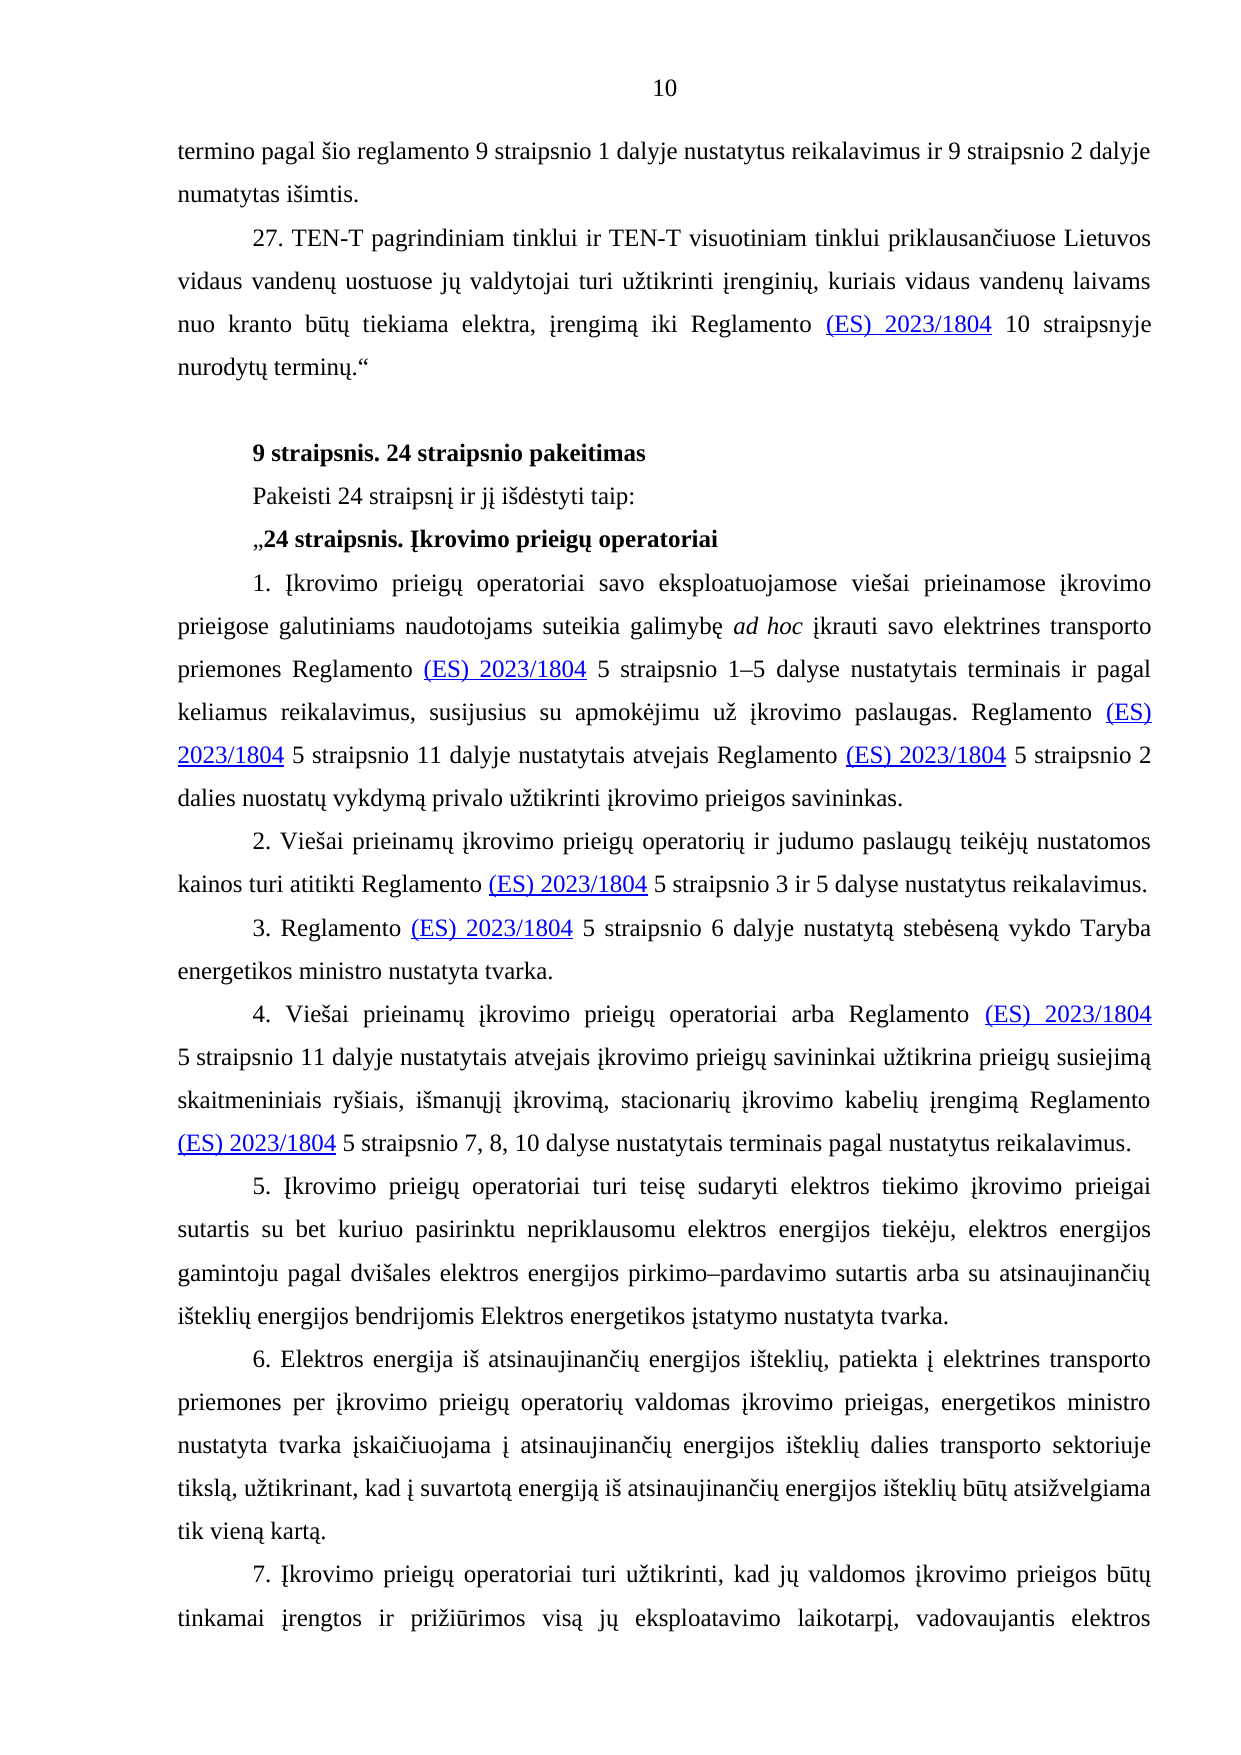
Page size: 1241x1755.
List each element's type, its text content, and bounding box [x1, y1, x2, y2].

text 5. Įkrovimo prieigų operatoriai turi teisę sudaryti elektros tiekimo įkrovimo prieigai sutartis su bet kuriuo pasirinktu nepriklausomu elektros energijos tiekėju, elektros energijos gamintoju pagal dvišales elektros energijos pirkimo–pardavimo sutartis arba su atsinaujinančių išteklių energijos bendrijomis Elektros energetikos įstatymo nustatyta tvarka. [177, 1171, 1152, 1329]
text Pakeisti 24 straipsnį ir jį išdėstyti taip: [177, 481, 1152, 510]
text 1. Įkrovimo prieigų operatoriai savo eksploatuojamose viešai prieinamose įkrovimo prieigose galutiniams naudotojams suteikia galimybę ad hoc įkrauti savo elektrines transporto priemones Reglamento (ES) 2023/1804 5 straipsnio 1–5 dalyse nustatytais terminais ir pagal keliamus reikalavimus, susijusius su apmokėjimu už įkrovimo paslaugas. Reglamento (ES) 2023/1804 5 straipsnio 11 dalyje nustatytais atvejais Reglamento (ES) 2023/1804 5 straipsnio 2 dalies nuostatų vykdymą privalo užtikrinti įkrovimo prieigos savininkas. [177, 568, 1152, 812]
text 3. Reglamento (ES) 2023/1804 5 straipsnio 6 dalyje nustatytą stebėseną vykdo Taryba energetikos ministro nustatyta tvarka. [177, 913, 1152, 984]
text 6. Elektros energija iš atsinaujinančių energijos išteklių, patiekta į elektrines transporto priemones per įkrovimo prieigų operatorių valdomas įkrovimo prieigas, energetikos ministro nustatyta tvarka įskaičiuojama į atsinaujinančių energijos išteklių dalies transporto sektoriuje tikslą, užtikrinant, kad į suvartotą energiją iš atsinaujinančių energijos išteklių būtų atsižvelgiama tik vieną kartą. [177, 1344, 1152, 1545]
text „24 straipsnis. Įkrovimo prieigų operatoriai [177, 524, 1152, 553]
text 7. Įkrovimo prieigų operatoriai turi užtikrinti, kad jų valdomos įkrovimo prieigos būtų tinkamai įrengtos ir prižiūrimos visą jų eksploatavimo laikotarpį, vadovaujantis elektros [177, 1559, 1152, 1631]
text termino pagal šio reglamento 9 straipsnio 1 dalyje nustatytus reikalavimus ir 9 straipsnio 2 dalyje numatytas išimtis. [177, 136, 1152, 208]
text 27. TEN-T pagrindiniam tinklui ir TEN-T visuotiniam tinklui priklausančiuose Lietuvos vidaus vandenų uostuose jų valdytojai turi užtikrinti įrenginių, kuriais vidaus vandenų laivams nuo kranto būtų tiekiama elektra, įrengimą iki Reglamento (ES) 2023/1804 10 straipsnyje nurodytų terminų.“ [177, 223, 1152, 381]
text 4. Viešai prieinamų įkrovimo prieigų operatoriai arba Reglamento (ES) 2023/1804 5 straipsnio 11 dalyje nustatytais atvejais įkrovimo prieigų savininkai užtikrina prieigų susiejimą skaitmeniniais ryšiais, išmanųjį įkrovimą, stacionarių įkrovimo kabelių įrengimą Reglamento (ES) 2023/1804 5 straipsnio 7, 8, 10 dalyse nustatytais terminais pagal nustatytus reikalavimus. [177, 999, 1152, 1157]
text 2. Viešai prieinamų įkrovimo prieigų operatorių ir judumo paslaugų teikėjų nustatomos kainos turi atitikti Reglamento (ES) 2023/1804 5 straipsnio 3 ir 5 dalyse nustatytus reikalavimus. [177, 826, 1152, 898]
text 9 straipsnis. 24 straipsnio pakeitimas [177, 438, 1152, 467]
